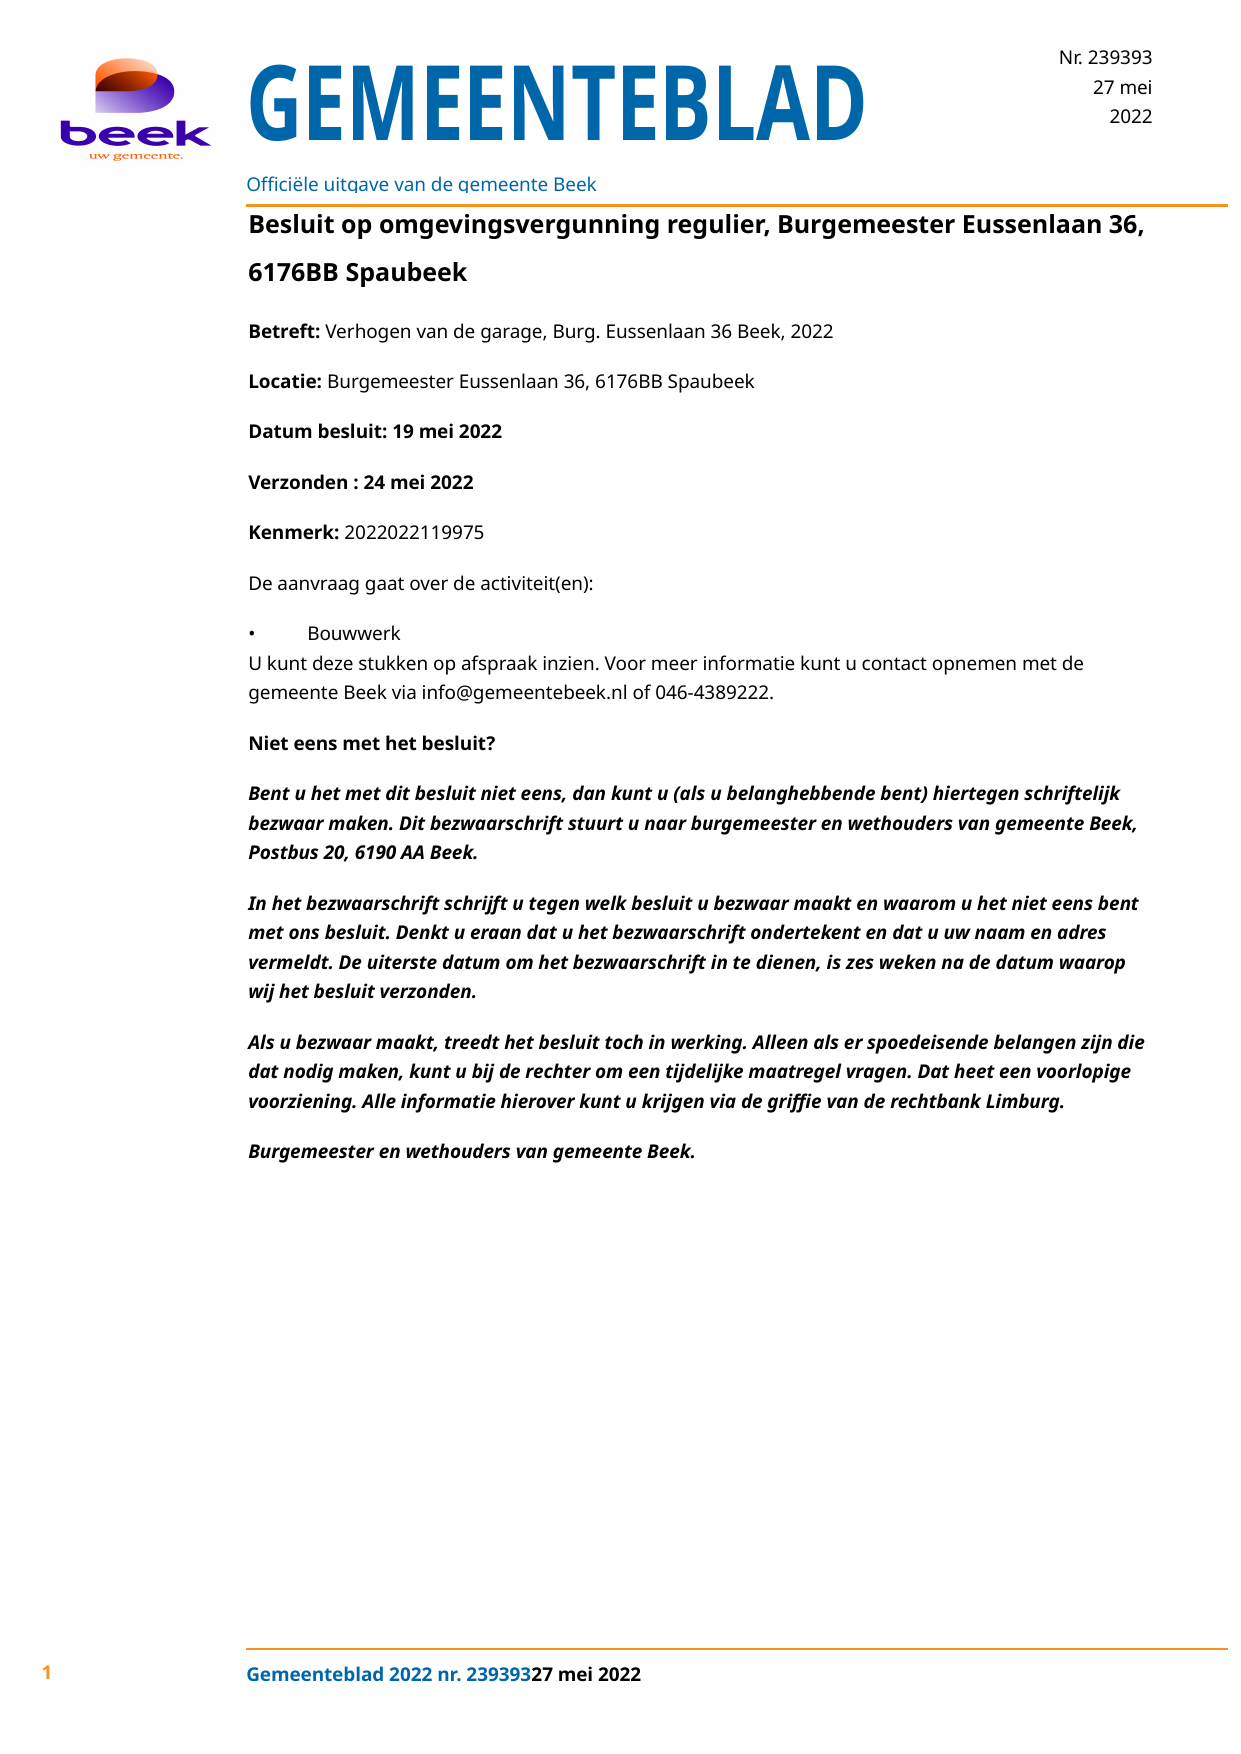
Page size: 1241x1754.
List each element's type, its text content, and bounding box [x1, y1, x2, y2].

text Besluit op omgevingsvergunning regulier, Burgemeester Eussenlaan 36, 6176BB Spaubeek [248, 207, 1152, 288]
text Kenmerk: 2022022119975 [248, 519, 1152, 545]
text Locatie: Burgemeester Eussenlaan 36, 6176BB Spaubeek [248, 368, 1152, 394]
text De aanvraag gaat over de activiteit(en): [248, 570, 1152, 596]
text Bent u het met dit besluit niet eens, dan kunt u (als u belanghebbende bent) hiertegen schriftelijk bezwaar maken. Dit bezwaarschrift stuurt u naar burgemeester en wethouders van gemeente Beek, Postbus 20, 6190 AA Beek. [248, 780, 1152, 865]
text Verzonden : 24 mei 2022 [248, 469, 1152, 495]
text In het bezwaarschrift schrijft u tegen welk besluit u bezwaar maakt en waarom u het niet eens bent met ons besluit. Denkt u eraan dat u het bezwaarschrift ondertekent en dat u uw naam en adres vermeldt. De uiterste datum om het bezwaarschrift in te dienen, is zes weken na de datum waarop wij het besluit verzonden. [248, 890, 1152, 1004]
list Bouwwerk [248, 620, 1152, 646]
text Niet eens met het besluit? [248, 730, 1152, 756]
text Burgemeester en wethouders van gemeente Beek. [248, 1139, 1152, 1164]
text Betreft: Verhogen van de garage, Burg. Eussenlaan 36 Beek, 2022 [248, 318, 1152, 344]
text Datum besluit: 19 mei 2022 [248, 419, 1152, 444]
text Als u bezwaar maakt, treedt het besluit toch in werking. Alleen als er spoedeisende belangen zijn die dat nodig maken, kunt u bij de rechter om een tijdelijke maatregel vragen. Dat heet een voorlopige voorziening. Alle informatie hierover kunt u krijgen via de griffie van de rechtbank Limburg. [248, 1029, 1152, 1114]
picture [41, 47, 231, 172]
text U kunt deze stukken op afspraak inzien. Voor meer informatie kunt u contact opnemen met de gemeente Beek via info@gemeentebeek.nl of 046-4389222. [248, 650, 1152, 705]
